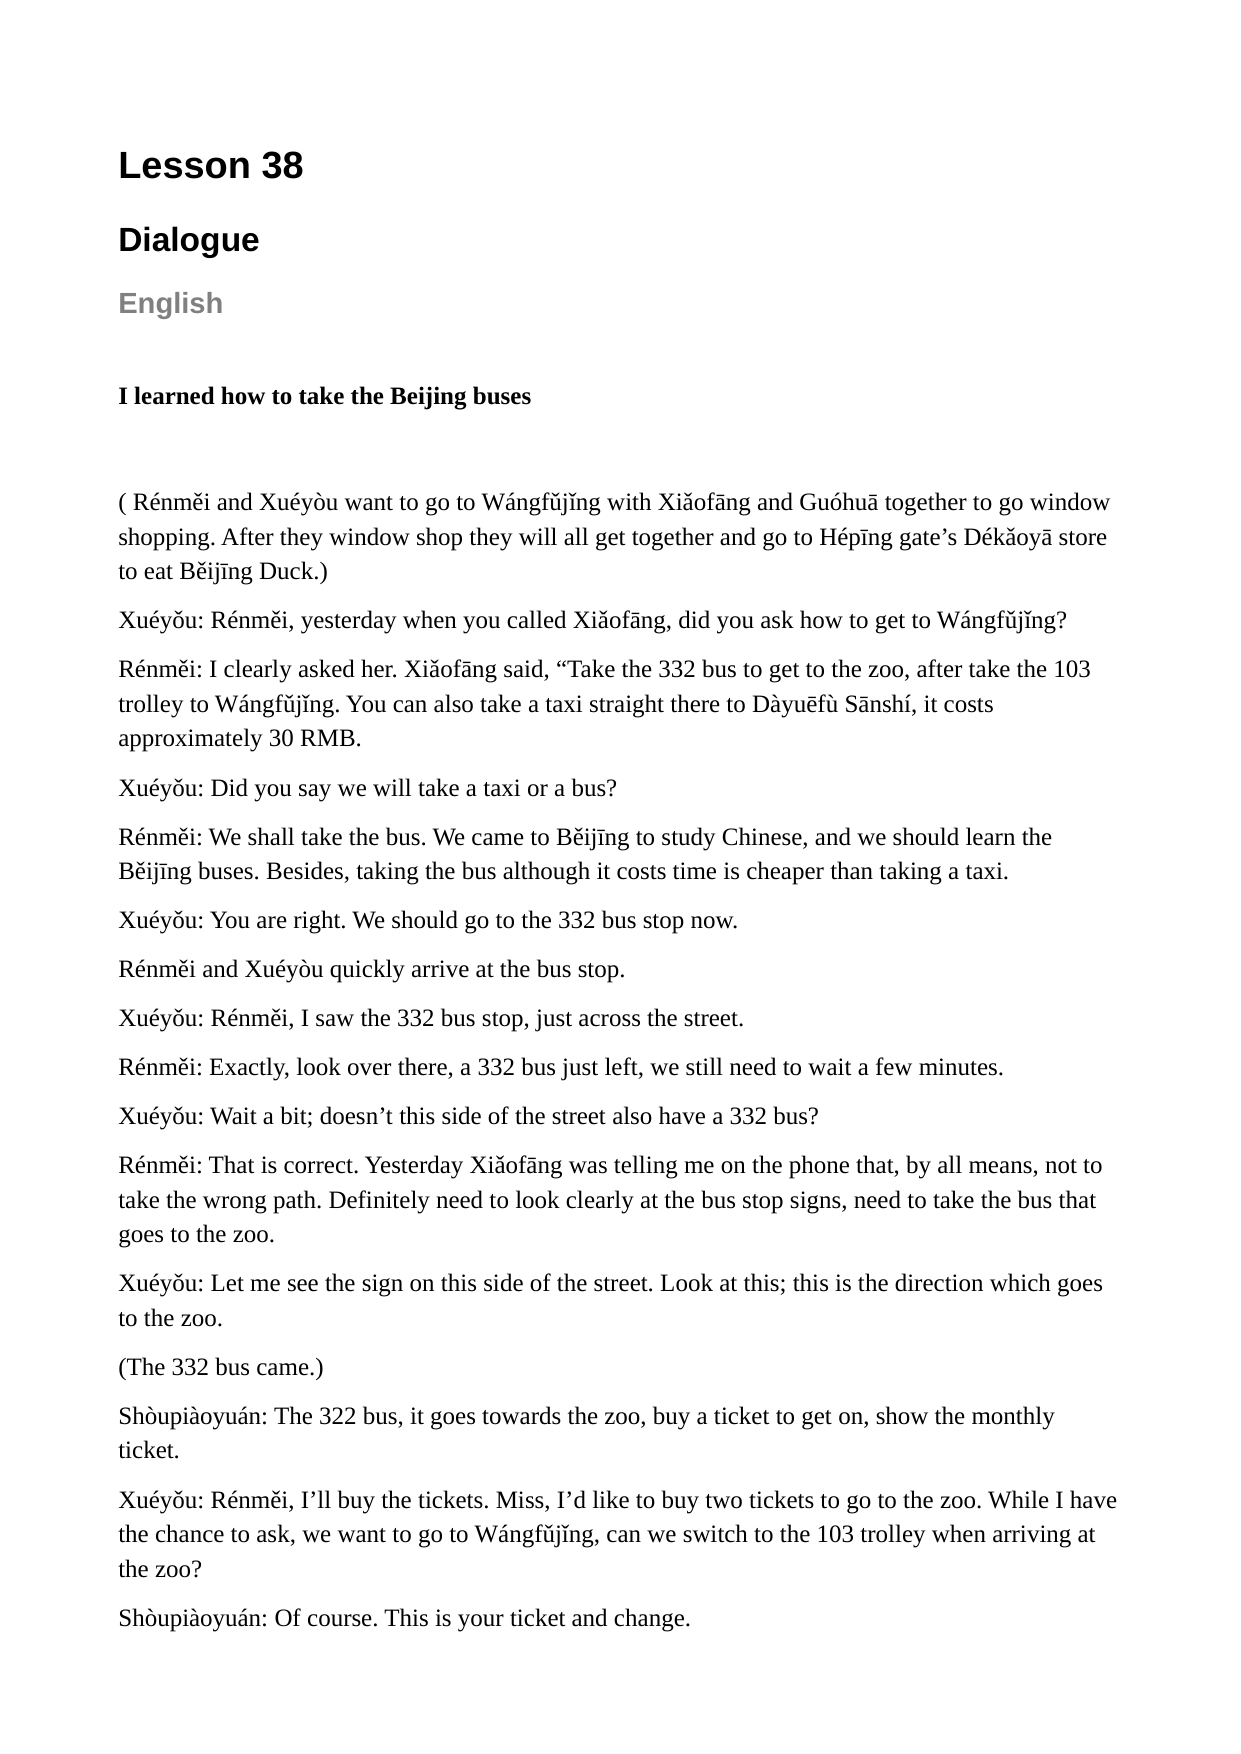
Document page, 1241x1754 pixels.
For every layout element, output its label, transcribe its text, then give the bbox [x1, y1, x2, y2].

text Xuéyǒu: Rénměi, yesterday when you called Xiǎofāng, did you ask how to get to Wángfǔjǐng? [118, 606, 1122, 634]
text Rénměi: That is correct. Yesterday Xiǎofāng was telling me on the phone that, by all means, not to take the wrong path. Definitely need to look clearly at the bus stop signs, need to take the bus that goes to the zoo. [118, 1151, 1122, 1248]
text Rénměi: Exactly, look over there, a 332 bus just left, we still need to wait a few minutes. [118, 1052, 1122, 1081]
text Xuéyǒu: You are right. We should go to the 332 bus stop now. [118, 905, 1122, 934]
text Rénměi: I clearly asked her. Xiǎofāng said, “Take the 332 bus to get to the zoo, after take the 103 trolley to Wángfǔjǐng. You can also take a taxi straight there to Dàyuēfù Sānshí, it costs approximately 30 RMB. [118, 654, 1122, 752]
text I learned how to take the Beijing buses [118, 381, 1122, 410]
text Xuéyǒu: Did you say we will take a taxi or a bus? [118, 773, 1122, 801]
subtitle Dialogue [118, 220, 1122, 259]
text ( Rénměi and Xuéyòu want to go to Wángfǔjǐng with Xiǎofāng and Guóhuā together to go window shopping. After they window shop they will all get together and go to Hépīng gate’s Dékǎoyā store to eat Běijīng Duck.) [118, 487, 1122, 585]
subtitle English [118, 286, 1122, 319]
text Rénměi: We shall take the bus. We came to Běijīng to study Chinese, and we should learn the Běijīng buses. Besides, taking the bus although it costs time is cheaper than taking a taxi. [118, 822, 1122, 885]
subtitle Lesson 38 [118, 143, 1122, 187]
text Xuéyǒu: Wait a bit; doesn’t this side of the street also have a 332 bus? [118, 1101, 1122, 1130]
text Shòupiàoyuán: The 322 bus, it goes towards the zoo, buy a ticket to get on, show the monthly ticket. [118, 1401, 1122, 1464]
text Xuéyǒu: Rénměi, I’ll buy the tickets. Miss, I’d like to buy two tickets to go to the zoo. While I have the chance to ask, we want to go to Wángfǔjǐng, can we switch to the 103 trolley when arriving at the zoo? [118, 1485, 1122, 1582]
text (The 332 bus came.) [118, 1352, 1122, 1381]
text Shòupiàoyuán: Of course. This is your ticket and change. [118, 1603, 1122, 1631]
text Rénměi and Xuéyòu quickly arrive at the bus stop. [118, 954, 1122, 983]
text Xuéyǒu: Let me see the sign on this side of the street. Look at this; this is the direction which goes to the zoo. [118, 1268, 1122, 1332]
text Xuéyǒu: Rénměi, I saw the 332 bus stop, just across the street. [118, 1003, 1122, 1032]
